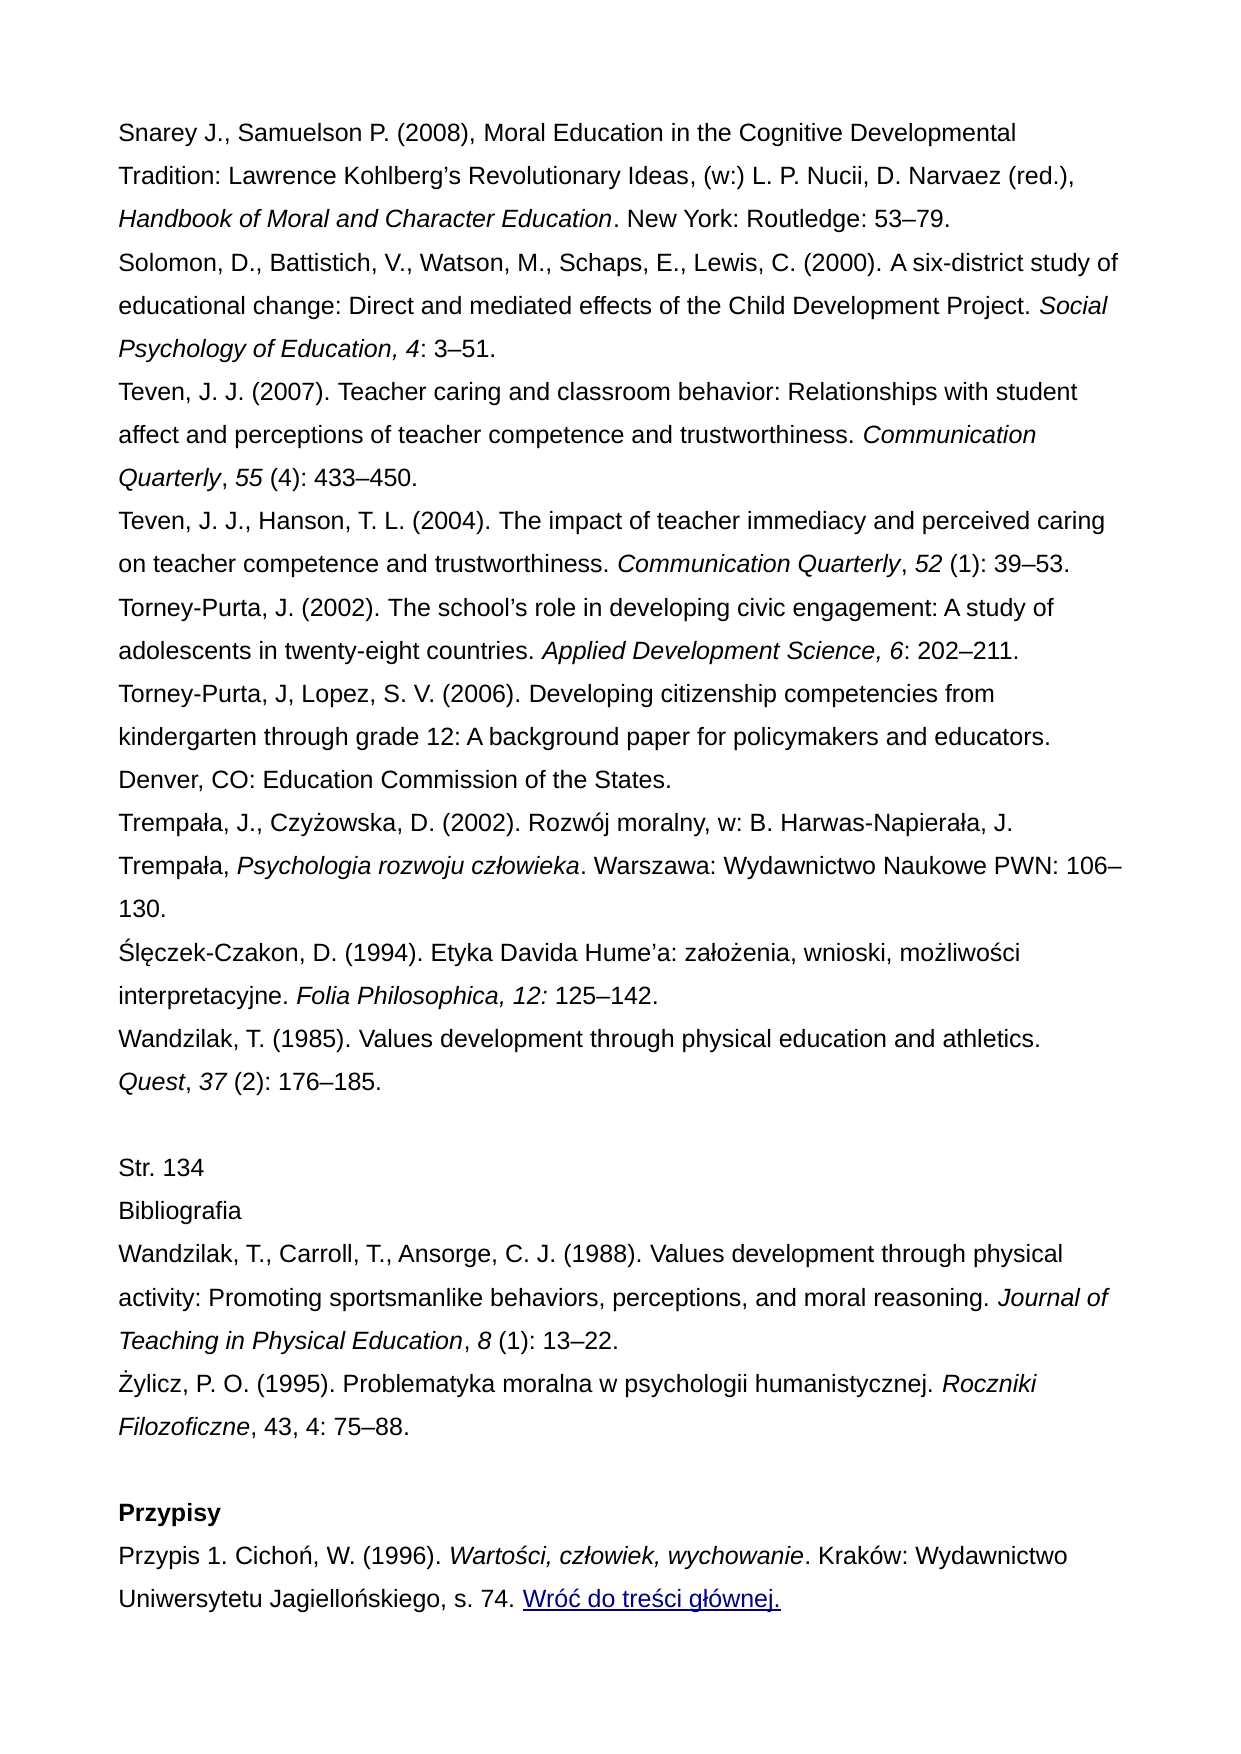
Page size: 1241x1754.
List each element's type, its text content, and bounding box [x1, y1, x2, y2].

text Wandzilak, T., Carroll, T., Ansorge, C. J. (1988). Values development through physical activity: Promoting sportsmanlike behaviors, perceptions, and moral reasoning. Journal of Teaching in Physical Education, 8 (1): 13–22. [118, 1239, 1122, 1354]
text Torney-Purta, J, Lopez, S. V. (2006). Developing citizenship competencies from kindergarten through grade 12: A background paper for policymakers and educators. Denver, CO: Education Commission of the States. [118, 679, 1122, 794]
text Torney-Purta, J. (2002). The school’s role in developing civic engagement: A study of adolescents in twenty-eight countries. Applied Development Science, 6: 202–211. [118, 592, 1122, 664]
subtitle Przypisy [118, 1498, 1122, 1527]
text Teven, J. J., Hanson, T. L. (2004). The impact of teacher immediacy and perceived caring on teacher competence and trustworthiness. Communication Quarterly, 52 (1): 39–53. [118, 506, 1122, 578]
text Solomon, D., Battistich, V., Watson, M., Schaps, E., Lewis, C. (2000). A six-district study of educational change: Direct and mediated effects of the Child Development Project. Social Psychology of Education, 4: 3–51. [118, 247, 1122, 362]
text Przypis 1. Cichoń, W. (1996). Wartości, człowiek, wychowanie. Kraków: Wydawnictwo Uniwersytetu Jagiellońskiego, s. 74. Wróć do treści głównej. [118, 1541, 1122, 1613]
text Snarey J., Samuelson P. (2008), Moral Education in the Cognitive Developmental Tradition: Lawrence Kohlberg’s Revolutionary Ideas, (w:) L. P. Nucii, D. Narvaez (red.), Handbook of Moral and Character Education. New York: Routledge: 53–79. [118, 118, 1122, 233]
text Żylicz, P. O. (1995). Problematyka moralna w psychologii humanistycznej. Roczniki Filozoficzne, 43, 4: 75–88. [118, 1369, 1122, 1441]
text Bibliografia [118, 1196, 1122, 1225]
text Trempała, J., Czyżowska, D. (2002). Rozwój moralny, w: B. Harwas-Napierała, J. Trempała, Psychologia rozwoju człowieka. Warszawa: Wydawnictwo Naukowe PWN: 106–130. [118, 808, 1122, 923]
text Teven, J. J. (2007). Teacher caring and classroom behavior: Relationships with student affect and perceptions of teacher competence and trustworthiness. Communication Quarterly, 55 (4): 433–450. [118, 377, 1122, 492]
text Wandzilak, T. (1985). Values development through physical education and athletics. Quest, 37 (2): 176–185. [118, 1024, 1122, 1096]
text Ślęczek-Czakon, D. (1994). Etyka Davida Hume’a: założenia, wnioski, możliwości interpretacyjne. Folia Philosophica, 12: 125–142. [118, 937, 1122, 1009]
text Str. 134 [118, 1153, 1122, 1182]
